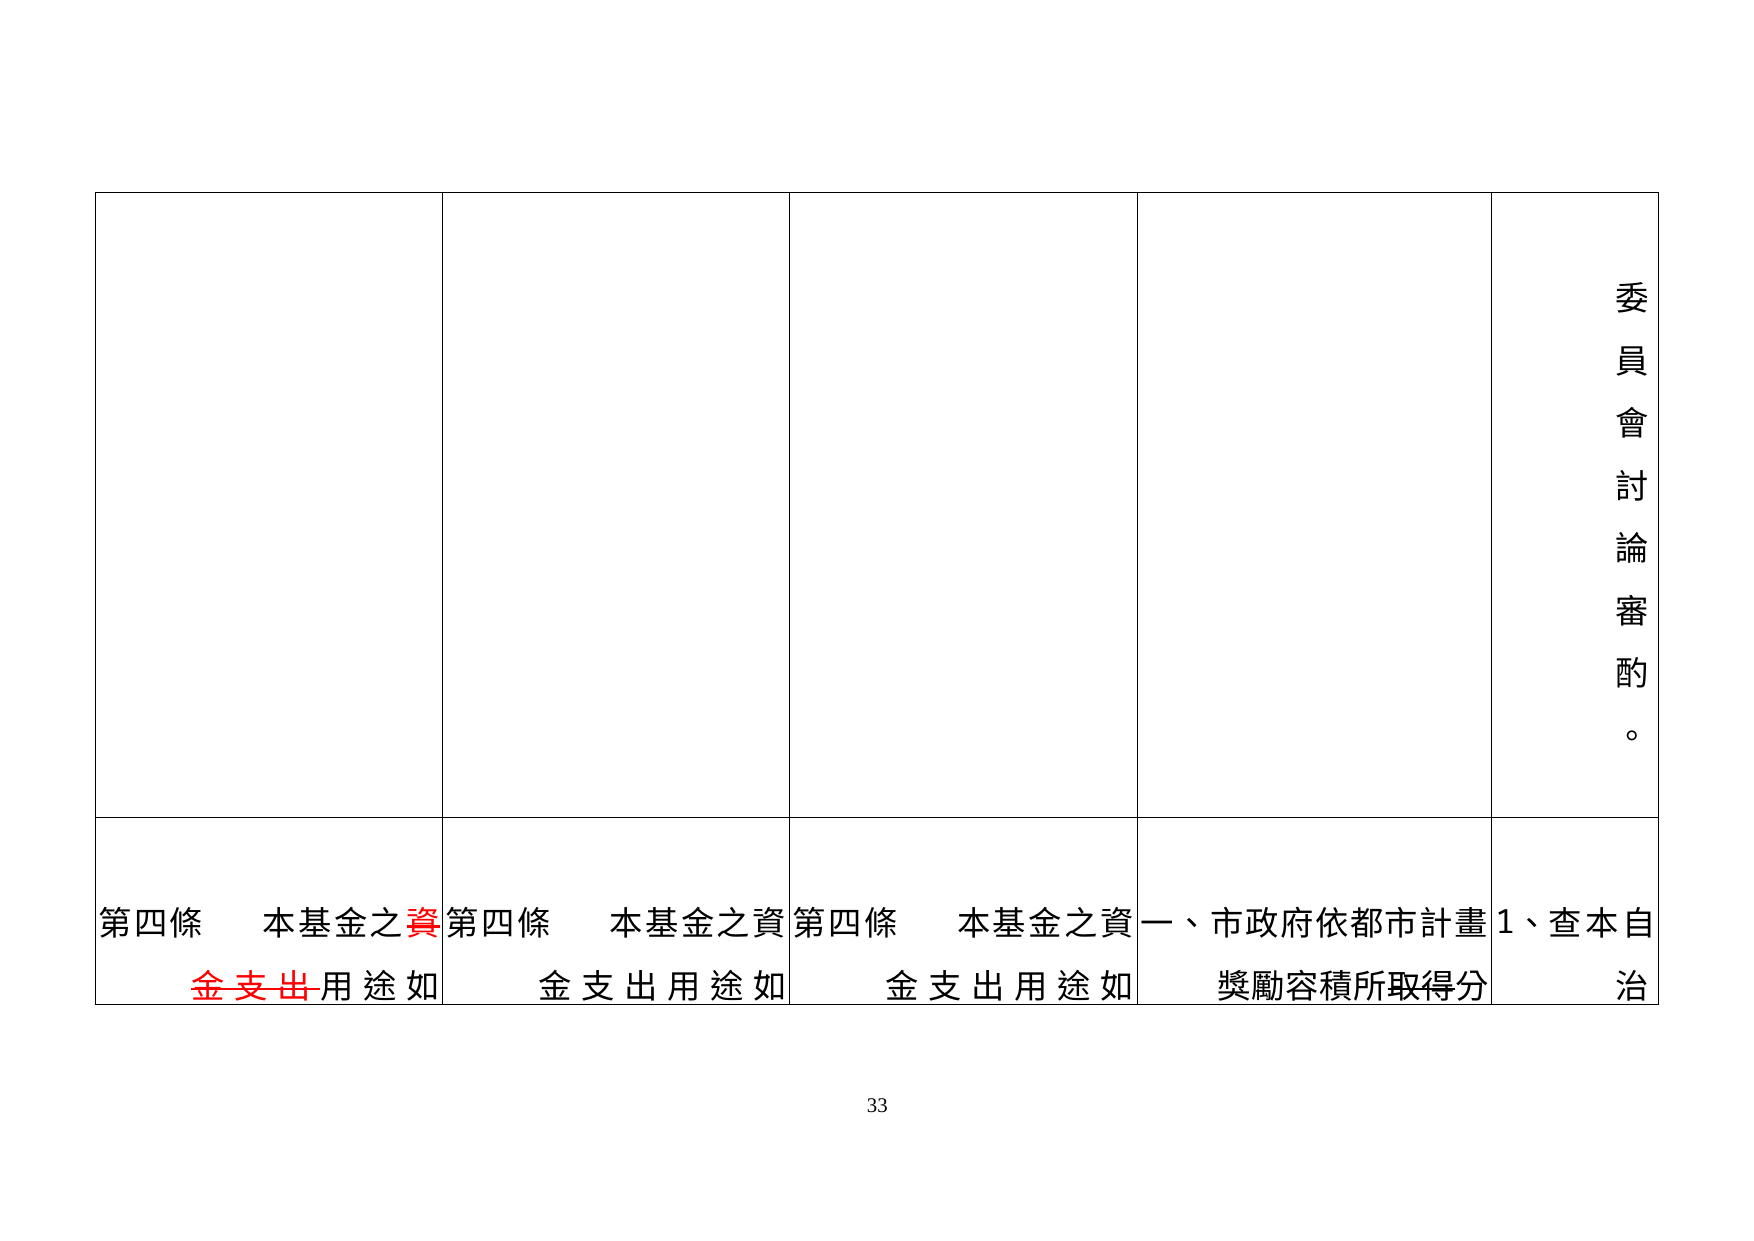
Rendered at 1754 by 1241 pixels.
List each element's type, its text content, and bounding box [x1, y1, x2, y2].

table_cell [790, 193, 1137, 817]
table_cell 第四條 本基金之資金支出用途如 [790, 818, 1137, 1004]
table_cell [443, 193, 789, 817]
table_cell [1138, 193, 1491, 817]
table_cell 一、市政府依都市計畫獎勵容積所取得分 [1138, 818, 1491, 1004]
table_cell [96, 193, 442, 817]
table_cell 查本自治條例本次新增土地及實物為本基金收入之態樣，惟就土地及實物部分，尚無支出或運用之用途規範，則是否確無規範之需求？此部分疑義建請都市發展局(都市更新處)於會上釐清，並說明有無另行增修本自治條例條文之必要。 為與第五款用語一致，爰刪除都市發展局修正條文第一項第六款條文「本市」等文字。 經電洽都市發展局(都市更新處)表示，現行實務整建住宅補助範圍包含規劃費及設計費，均係以本基金支應，要求修正名稱為「規劃設計費」，爰配合修正第一項第十一款第二目文字。另此部分建請都市發展局(都市更新處)於會上補充說明。 說明欄酌作文字修正。 [1492, 818, 1658, 1004]
table_cell 第四條 本基金之資金支出用途如 [443, 818, 789, 1004]
table_cell 第四條 本基金之資金支出用途如 [96, 818, 442, 1004]
table_cell 查本次新增第八款土地或實物處分、收益之收入。概念上已含括出售土地或實物之款項，爰刪除都市發展局第一項第一款第一目及同條第二款第一目「及其出售之款項」等文字。 關於說明欄原第六點敘及臺北市市有財產自治條例之處分及收益概念乙節，考量處分及收益若無另外定義，本應按民法概念而定，爰刪除說明欄該段說明文字。 修正條文第四款文字似有誤植，予以修正。其餘條文及說明欄酌作文字修正。 另本條所稱之捐獻、回饋、捐贈分別定義為何？條文中是否有統一用語之需求？為免後續適用疑義，建請都市發展局(都市更新處)於會上釐清說明，供委員會討論審酌。 [1492, 193, 1658, 817]
